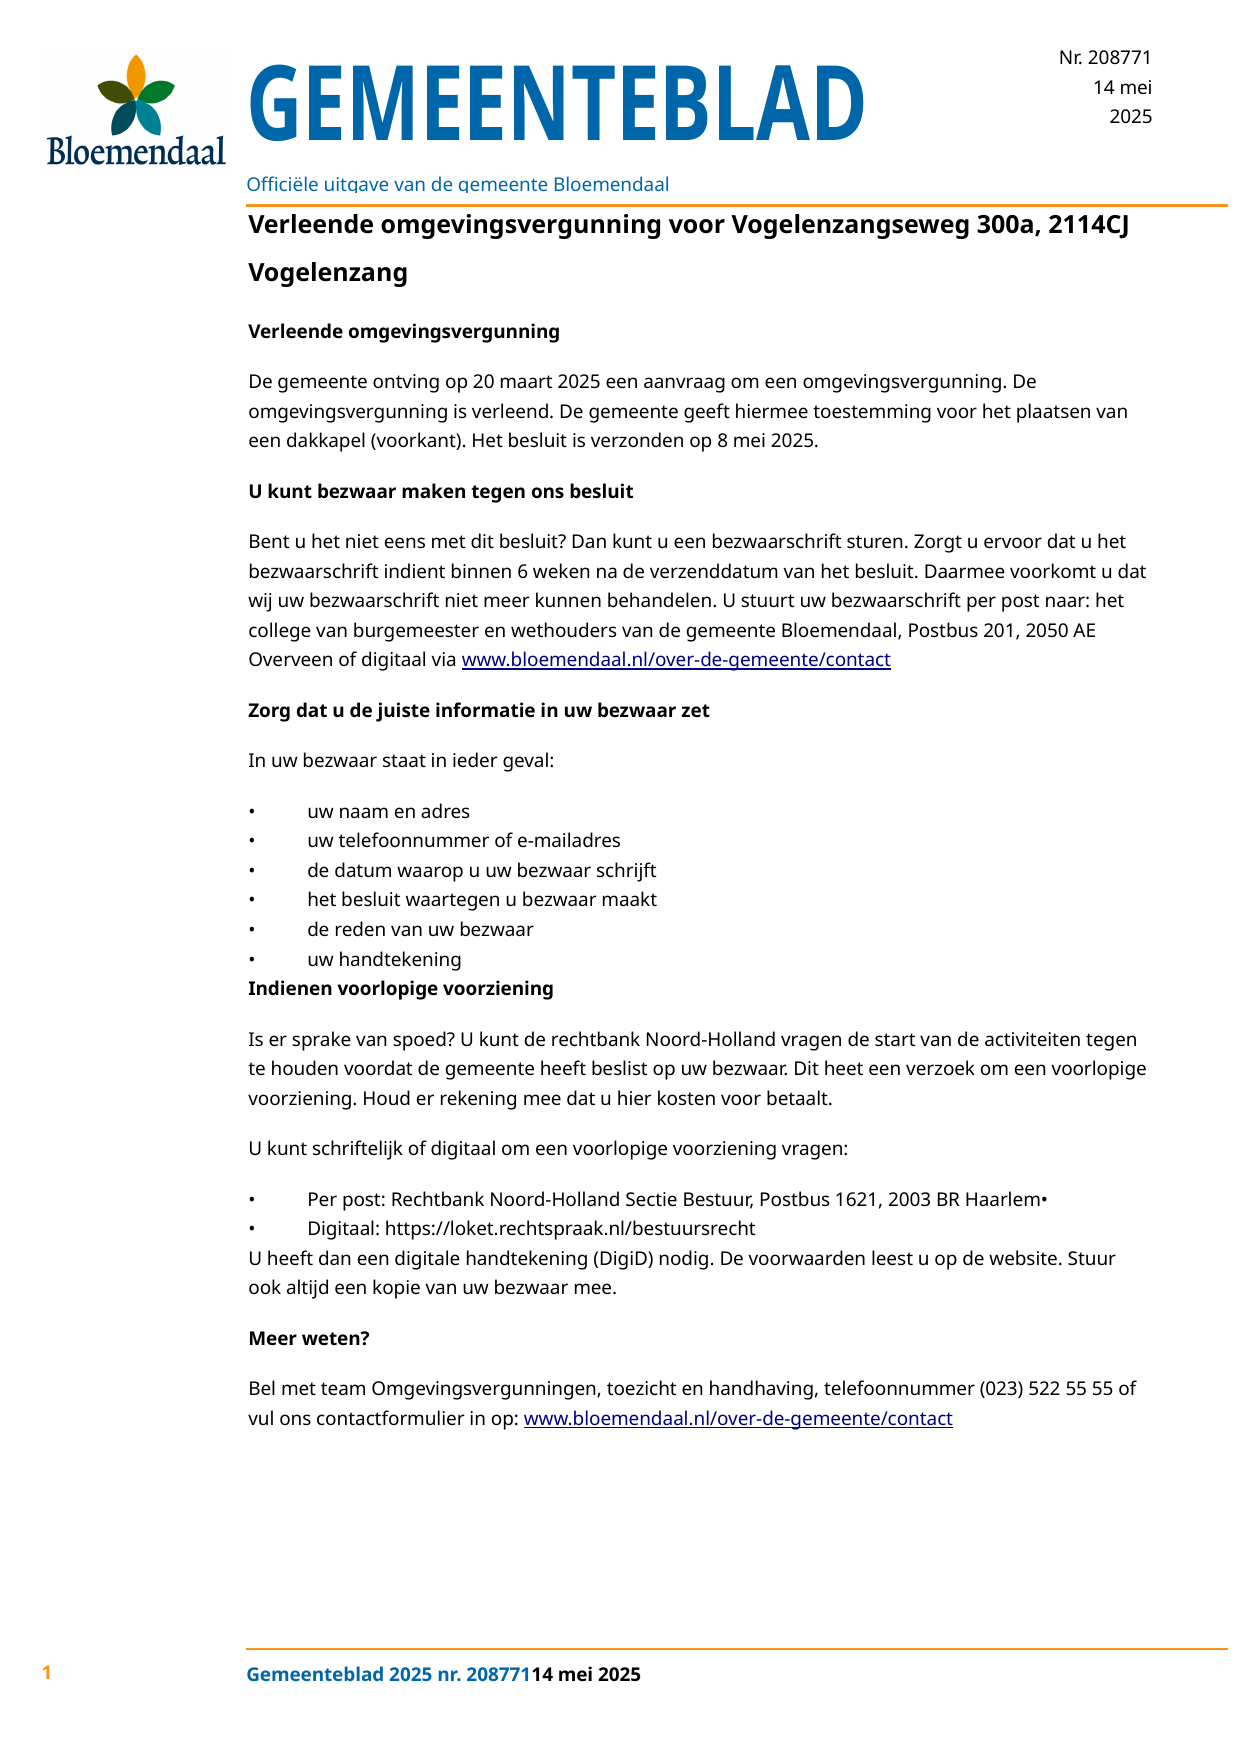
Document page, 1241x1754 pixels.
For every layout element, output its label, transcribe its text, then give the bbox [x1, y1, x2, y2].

text Is er sprake van spoed? U kunt de rechtbank Noord-Holland vragen de start van de activiteiten tegen te houden voordat de gemeente heeft beslist op uw bezwaar. Dit heet een verzoek om een voorlopige voorziening. Houd er rekening mee dat u hier kosten voor betaalt. [248, 1026, 1152, 1111]
list het besluit waartegen u bezwaar maakt [248, 887, 1152, 912]
text Bel met team Omgevingsvergunningen, toezicht en handhaving, telefoonnummer (023) 522 55 55 of vul ons contactformulier in op: www.bloemendaal.nl/over-de-gemeente/contact [248, 1375, 1152, 1431]
text Indienen voorlopige voorziening [248, 975, 1152, 1001]
list uw naam en adres [248, 798, 1152, 824]
text Meer weten? [248, 1325, 1152, 1351]
text U heeft dan een digitale handtekening (DigiD) nodig. De voorwaarden leest u op de website. Stuur ook altijd een kopie van uw bezwaar mee. [248, 1245, 1152, 1300]
list uw telefoonnummer of e-mailadres [248, 827, 1152, 853]
text Zorg dat u de juiste informatie in uw bezwaar zet [248, 697, 1152, 723]
text In uw bezwaar staat in ieder geval: [248, 747, 1152, 773]
list Digitaal: https://loket.rechtspraak.nl/bestuursrecht [248, 1215, 1152, 1241]
text Verleende omgevingsvergunning voor Vogelenzangseweg 300a, 2114CJ Vogelenzang [248, 207, 1152, 288]
text De gemeente ontving op 20 maart 2025 een aanvraag om een omgevingsvergunning. De omgevingsvergunning is verleend. De gemeente geeft hiermee toestemming voor het plaatsen van een dakkapel (voorkant). Het besluit is verzonden op 8 mei 2025. [248, 368, 1152, 453]
text Verleende omgevingsvergunning [248, 318, 1152, 344]
text U kunt schriftelijk of digitaal om een voorlopige voorziening vragen: [248, 1135, 1152, 1161]
list de datum waarop u uw bezwaar schrijft [248, 857, 1152, 883]
list Per post: Rechtbank Noord-Holland Sectie Bestuur, Postbus 1621, 2003 BR Haarlem• [248, 1186, 1152, 1212]
list de reden van uw bezwaar [248, 916, 1152, 942]
text Bent u het niet eens met dit besluit? Dan kunt u een bezwaarschrift sturen. Zorgt u ervoor dat u het bezwaarschrift indient binnen 6 weken na de verzenddatum van het besluit. Daarmee voorkomt u dat wij uw bezwaarschrift niet meer kunnen behandelen. U stuurt uw bezwaarschrift per post naar: het college van burgemeester en wethouders van de gemeente Bloemendaal, Postbus 201, 2050 AE Overveen of digitaal via www.bloemendaal.nl/over-de-gemeente/contact [248, 528, 1152, 672]
picture [41, 47, 231, 172]
text U kunt bezwaar maken tegen ons besluit [248, 478, 1152, 504]
list uw handtekening [248, 946, 1152, 972]
